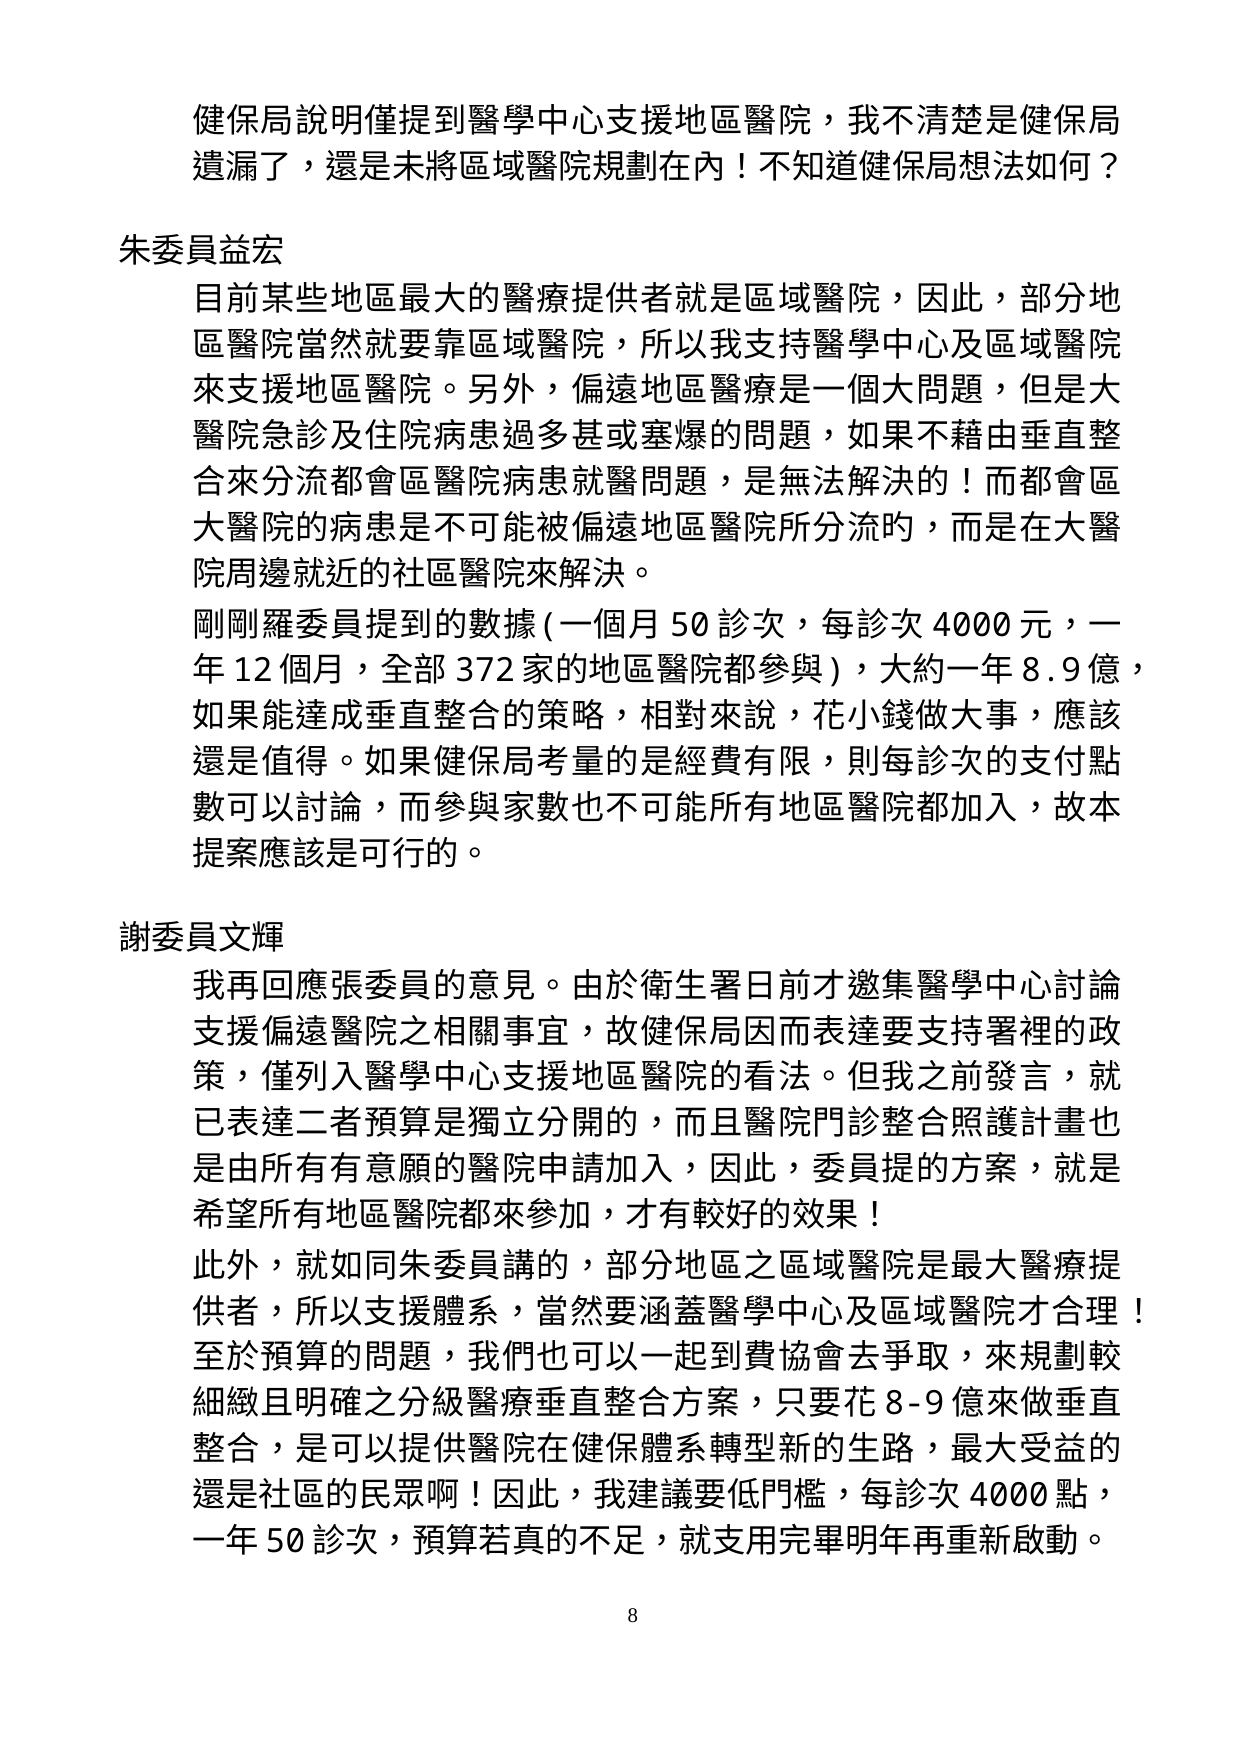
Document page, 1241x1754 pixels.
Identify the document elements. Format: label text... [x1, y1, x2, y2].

text 謝委員文輝 [118, 893, 1122, 956]
text 我再回應張委員的意見。由於衛生署日前才邀集醫學中心討論支援偏遠醫院之相關事宜，故健保局因而表達要支持署裡的政策，僅列入醫學中心支援地區醫院的看法。但我之前發言，就已表達二者預算是獨立分開的，而且醫院門診整合照護計畫也是由所有有意願的醫院申請加入，因此，委員提的方案，就是希望所有地區醫院都來參加，才有較好的效果！ [192, 961, 1122, 1236]
text 目前某些地區最大的醫療提供者就是區域醫院，因此，部分地區醫院當然就要靠區域醫院，所以我支持醫學中心及區域醫院來支援地區醫院。另外，偏遠地區醫療是一個大問題，但是大醫院急診及住院病患過多甚或塞爆的問題，如果不藉由垂直整合來分流都會區醫院病患就醫問題，是無法解決的！而都會區大醫院的病患是不可能被偏遠地區醫院所分流旳，而是在大醫院周邊就近的社區醫院來解決。 [192, 273, 1122, 594]
text 朱委員益宏 [118, 206, 1122, 268]
text 此外，就如同朱委員講的，部分地區之區域醫院是最大醫療提供者，所以支援體系，當然要涵蓋醫學中心及區域醫院才合理！至於預算的問題，我們也可以一起到費協會去爭取，來規劃較細緻且明確之分級醫療垂直整合方案，只要花8-9億來做垂直整合，是可以提供醫院在健保體系轉型新的生路，最大受益的還是社區的民眾啊！因此，我建議要低門檻，每診次4000點，一年50診次，預算若真的不足，就支用完畢明年再重新啟動。 [192, 1241, 1122, 1561]
text 委員版的方案，是希望醫學中心及區域醫院支援地區醫院，而健保局說明僅提到醫學中心支援地區醫院，我不清楚是健保局遺漏了，還是未將區域醫院規劃在內！不知道健保局想法如何？ [192, 96, 1122, 187]
text 剛剛羅委員提到的數據(一個月50診次，每診次4000元，一年12個月，全部372家的地區醫院都參與)，大約一年8.9億，如果能達成垂直整合的策略，相對來說，花小錢做大事，應該還是值得。如果健保局考量的是經費有限，則每診次的支付點數可以討論，而參與家數也不可能所有地區醫院都加入，故本提案應該是可行的。 [192, 599, 1122, 874]
